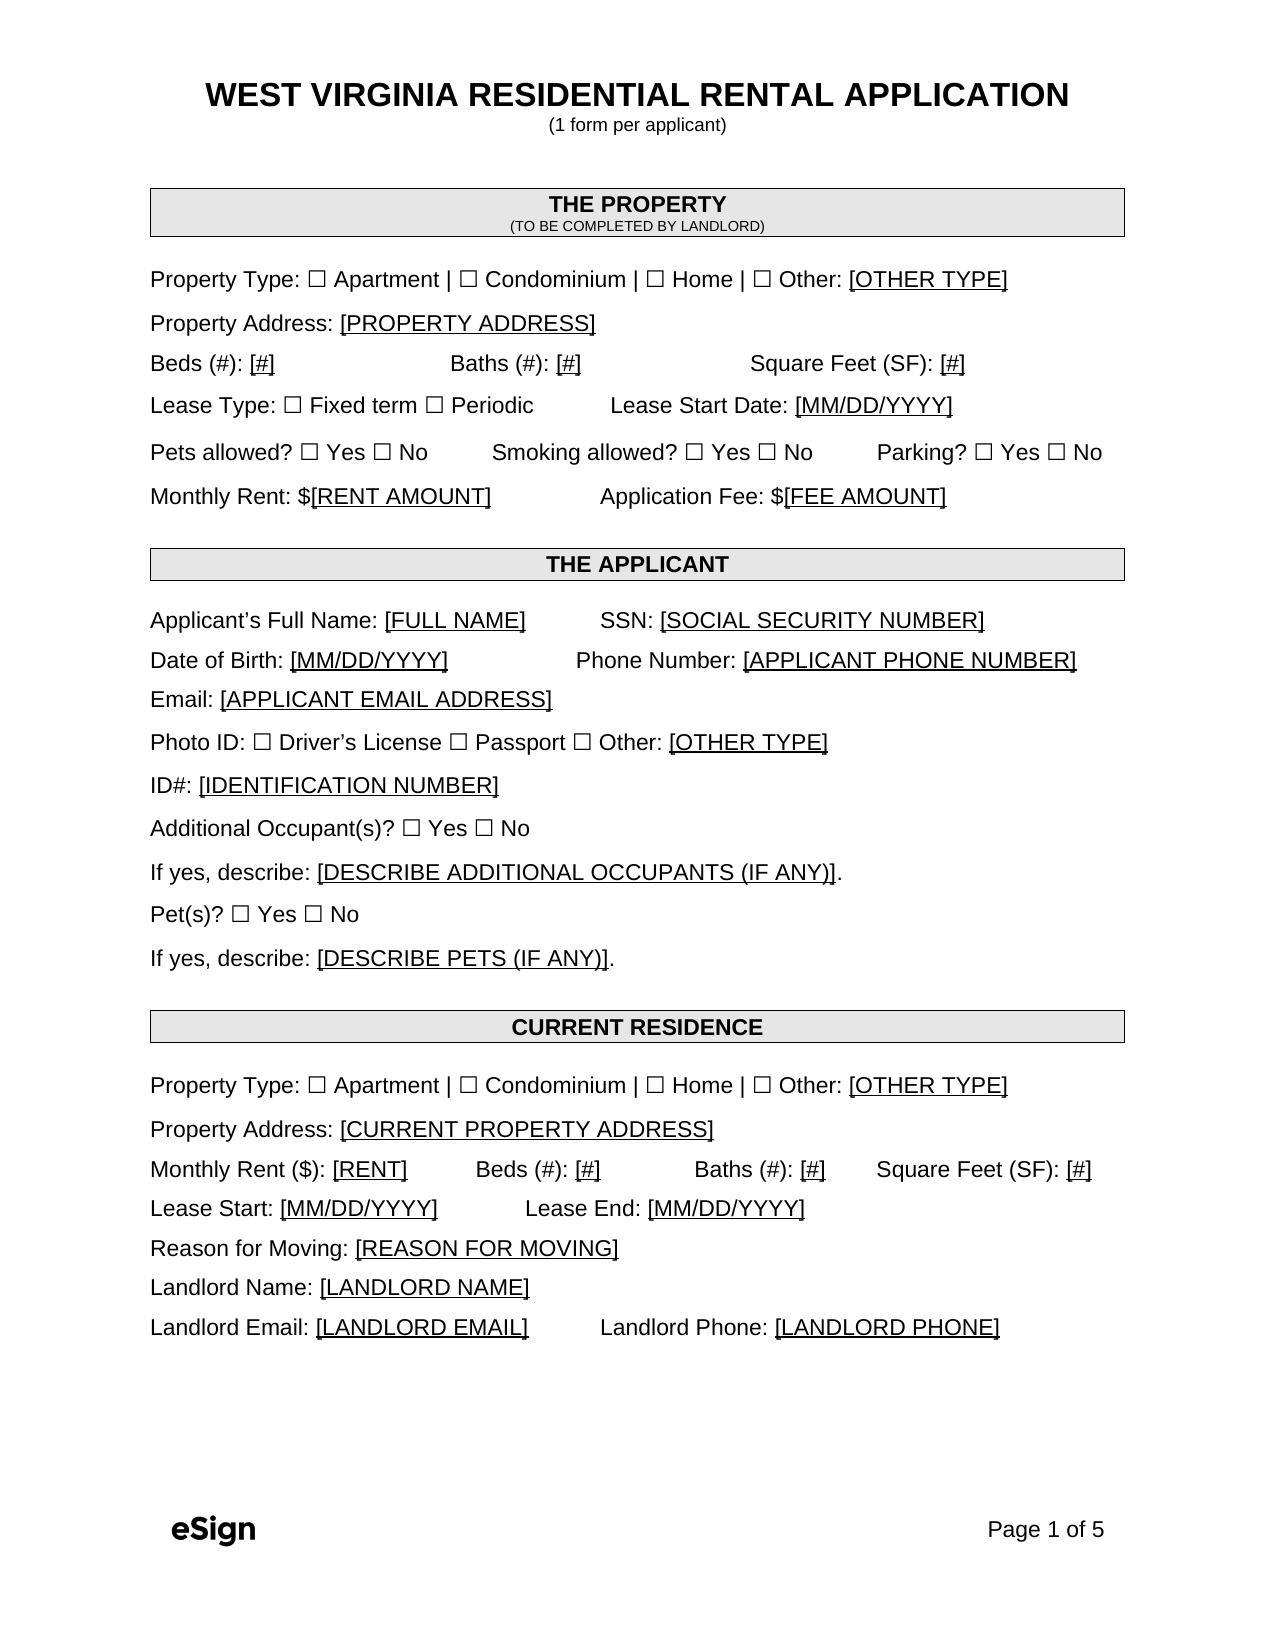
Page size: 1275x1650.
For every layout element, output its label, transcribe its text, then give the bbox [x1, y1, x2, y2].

text Reason for Moving: [REASON FOR MOVING] [150, 1235, 1125, 1261]
subtitle Landlord Name: [LANDLORD NAME] [150, 1274, 1125, 1301]
text Property Type: ☐ Apartment | ☐ Condominium | ☐ Home | ☐ Other: [OTHER TYPE] [150, 1069, 1125, 1101]
text Date of Birth: [MM/DD/YYYY] Phone Number: [APPLICANT PHONE NUMBER] [150, 647, 1125, 673]
subtitle THE APPLICANT [151, 549, 1124, 580]
text Beds (#): [#] Baths (#): [#] Square Feet (SF): [#] [150, 350, 1125, 376]
subtitle THE PROPERTY [151, 189, 1124, 214]
subtitle WEST VIRGINIA RESIDENTIAL RENTAL APPLICATION [150, 75, 1125, 113]
subtitle Additional Occupant(s)? ☐ Yes ☐ No [150, 812, 1125, 843]
subtitle Property Address: [CURRENT PROPERTY ADDRESS] [150, 1116, 1125, 1143]
subtitle CURRENT RESIDENCE [151, 1011, 1124, 1042]
subtitle If yes, describe: [DESCRIBE ADDITIONAL OCCUPANTS (IF ANY)]. [150, 859, 1125, 885]
text Property Type: ☐ Apartment | ☐ Condominium | ☐ Home | ☐ Other: [OTHER TYPE] [150, 263, 1125, 295]
text Lease Type: ☐ Fixed term ☐ Periodic Lease Start Date: [MM/DD/YYYY] [150, 389, 1125, 421]
subtitle Email: [APPLICANT EMAIL ADDRESS] [150, 686, 1125, 712]
text Photo ID: ☐ Driver’s License ☐ Passport ☐ Other: [OTHER TYPE] [150, 726, 1125, 757]
subtitle Pet(s)? ☐ Yes ☐ No [150, 898, 1125, 929]
text Monthly Rent ($): [RENT] Beds (#): [#] Baths (#): [#] Square Feet (SF): [#] [150, 1156, 1125, 1182]
text Applicant’s Full Name: [FULL NAME] SSN: [SOCIAL SECURITY NUMBER] [150, 607, 1125, 633]
subtitle Property Address: [PROPERTY ADDRESS] [150, 310, 1125, 337]
subtitle (TO BE COMPLETED BY LANDLORD) [151, 214, 1124, 236]
text Lease Start: [MM/DD/YYYY] Lease End: [MM/DD/YYYY] [150, 1195, 1125, 1222]
subtitle ID#: [IDENTIFICATION NUMBER] [150, 772, 1125, 799]
text Monthly Rent: $[RENT AMOUNT] Application Fee: $[FEE AMOUNT] [150, 483, 1125, 509]
text Pets allowed? ☐ Yes ☐ No Smoking allowed? ☐ Yes ☐ No Parking? ☐ Yes ☐ No [150, 436, 1125, 467]
subtitle (1 form per applicant) [150, 113, 1125, 135]
text Landlord Email: [LANDLORD EMAIL] Landlord Phone: [LANDLORD PHONE] [150, 1314, 1125, 1340]
subtitle If yes, describe: [DESCRIBE PETS (IF ANY)]. [150, 945, 1125, 972]
